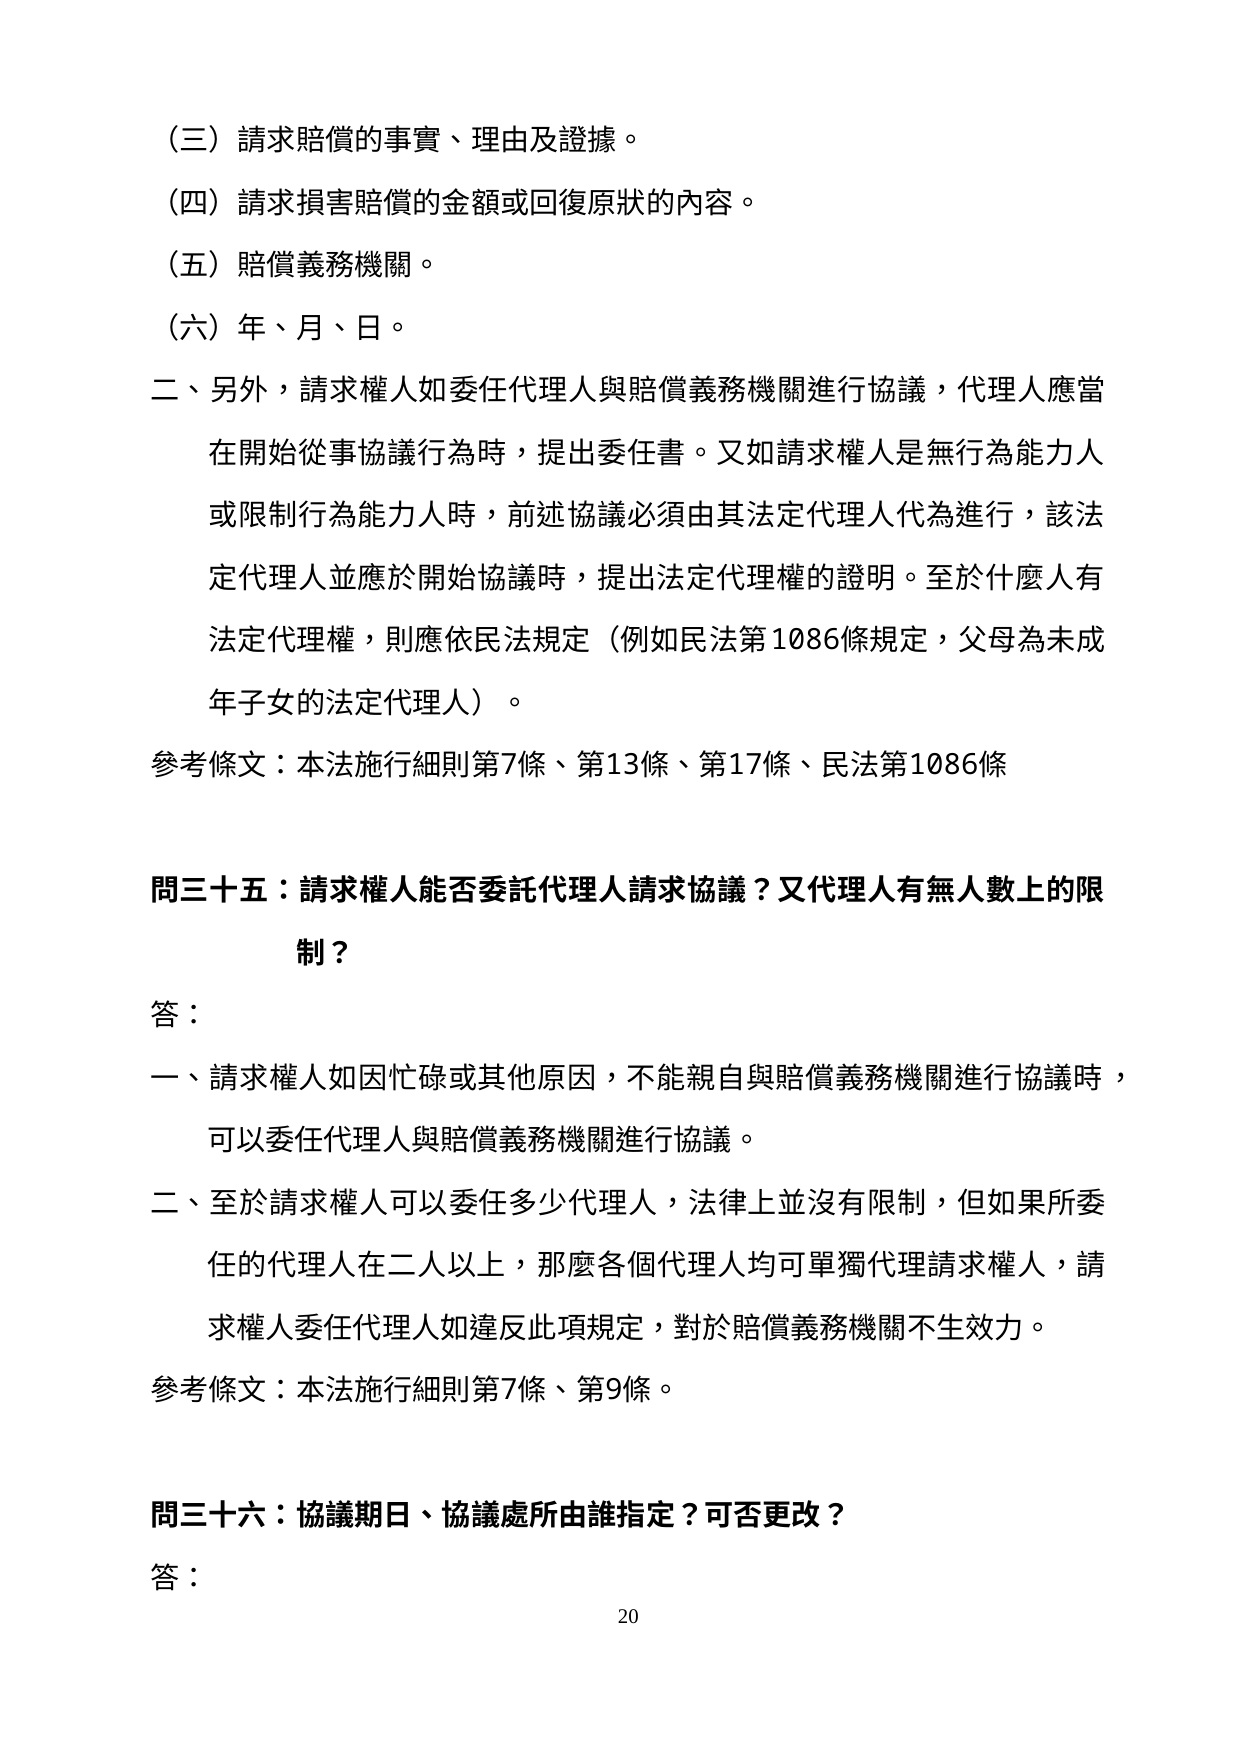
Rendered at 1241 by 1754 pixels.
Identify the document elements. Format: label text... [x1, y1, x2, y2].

text 參考條文：本法施行細則第7條、第9條。 [150, 1346, 1106, 1409]
text 答： [150, 971, 1106, 1034]
text 二、至於請求權人可以委任多少代理人，法律上並沒有限制，但如果所委任的代理人在二人以上，那麼各個代理人均可單獨代理請求權人，請求權人委任代理人如違反此項規定，對於賠償義務機關不生效力。 [150, 1159, 1106, 1346]
text （三）請求賠償的事實、理由及證據。 [150, 96, 1106, 159]
text 問三十五：請求權人能否委託代理人請求協議？又代理人有無人數上的限制？ [150, 846, 1106, 971]
text （六）年、月、日。 [150, 284, 1106, 346]
text （四）請求損害賠償的金額或回復原狀的內容。 [150, 159, 1106, 221]
text 參考條文：本法施行細則第7條、第13條、第17條、民法第1086條 [150, 721, 1106, 784]
text 一、請求權人如因忙碌或其他原因，不能親自與賠償義務機關進行協議時，可以委任代理人與賠償義務機關進行協議。 [150, 1034, 1106, 1159]
text 問三十六：協議期日、協議處所由誰指定？可否更改？ [150, 1471, 1106, 1534]
text 答： [150, 1534, 1106, 1596]
text 二、另外，請求權人如委任代理人與賠償義務機關進行協議，代理人應當在開始從事協議行為時，提出委任書。又如請求權人是無行為能力人或限制行為能力人時，前述協議必須由其法定代理人代為進行，該法定代理人並應於開始協議時，提出法定代理權的證明。至於什麼人有法定代理權，則應依民法規定（例如民法第1086條規定，父母為未成年子女的法定代理人）。 [150, 346, 1106, 721]
text （五）賠償義務機關。 [150, 221, 1106, 284]
